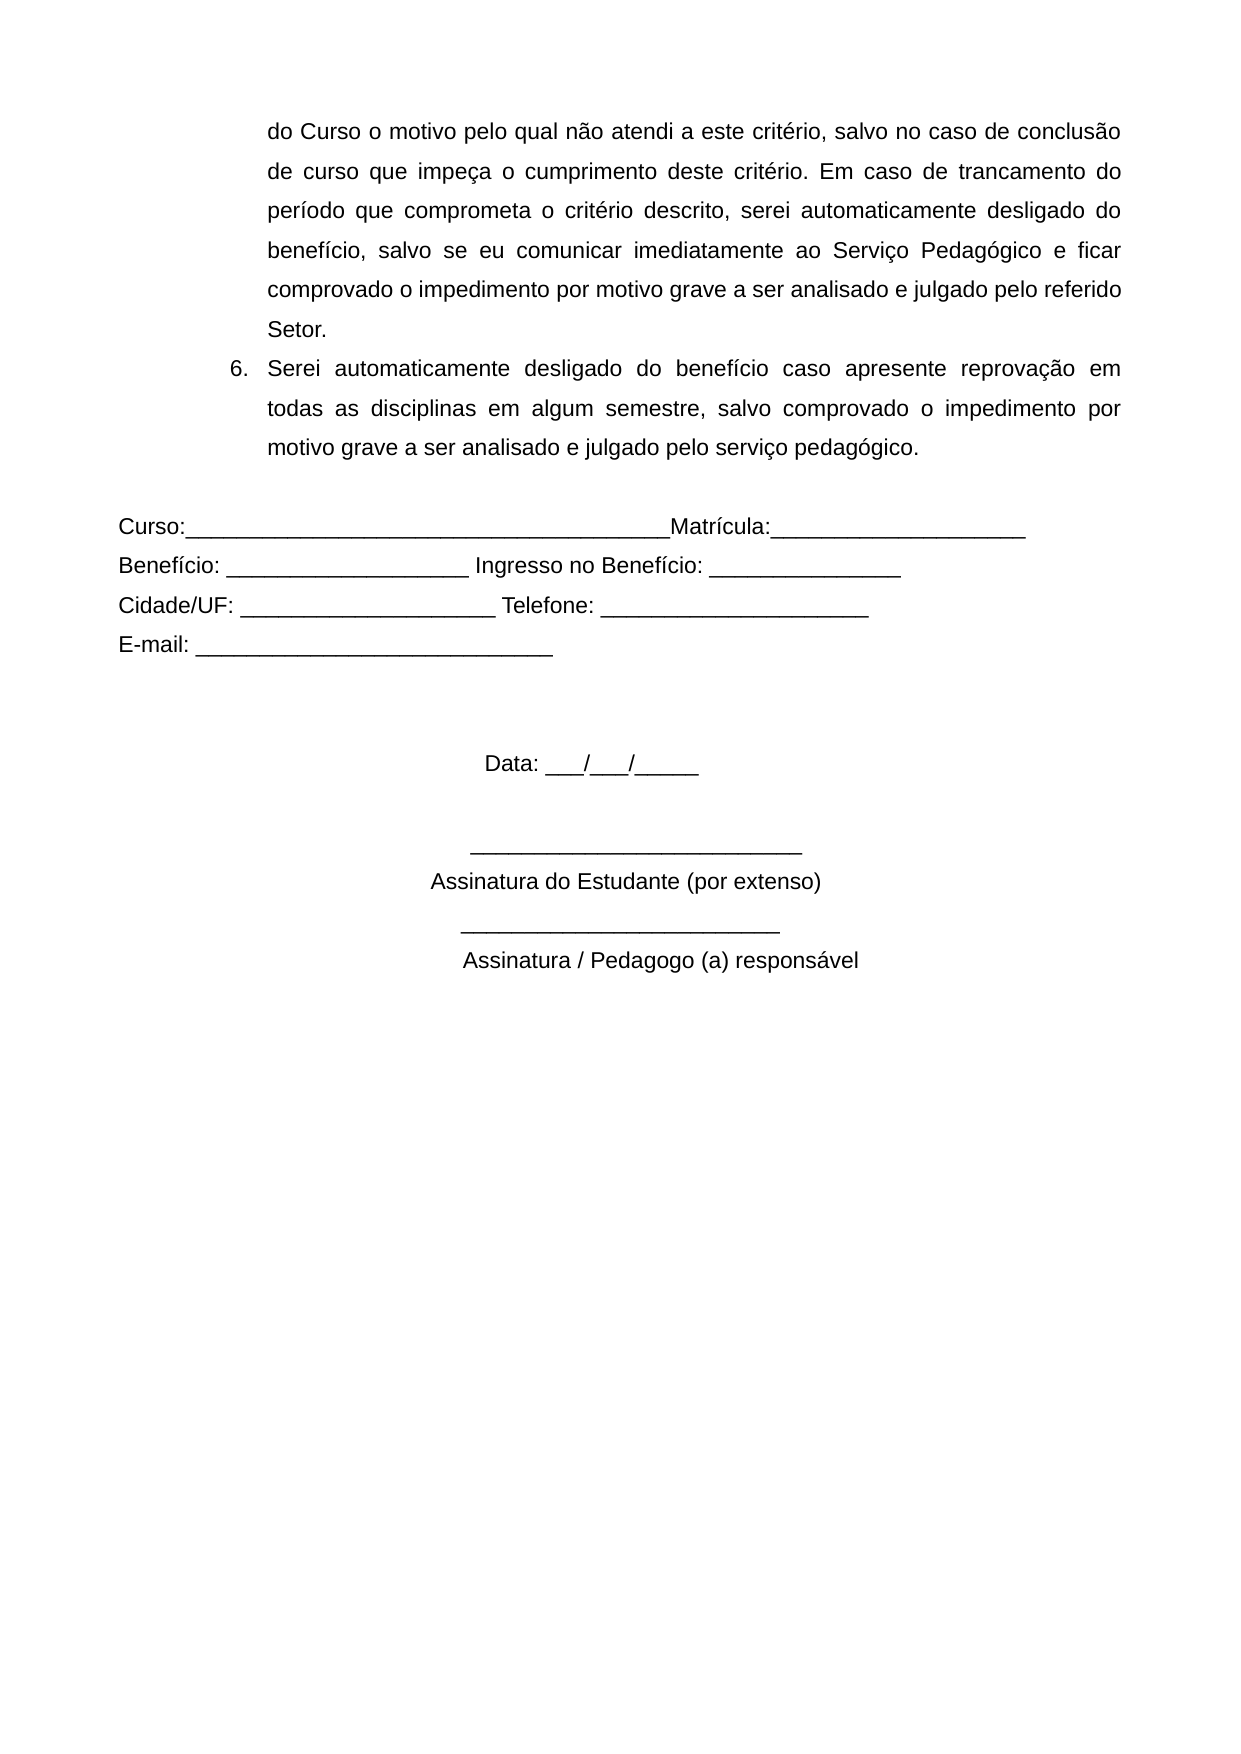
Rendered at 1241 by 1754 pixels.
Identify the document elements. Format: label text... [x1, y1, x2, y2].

text __________________________ [118, 829, 1122, 855]
text Assinatura / Pedagogo (a) responsável [118, 947, 1122, 973]
list Serei automaticamente desligado do benefício caso apresente reprovação em todas as disciplinas em algum semestre, salvo comprovado o impedimento por motivo grave a ser analisado e julgado pelo serviço pedagógico. [229, 355, 1122, 460]
text Assinatura do Estudante (por extenso) [118, 868, 1122, 894]
text Curso:______________________________________Matrícula:____________________ [118, 513, 1122, 539]
text E-mail: ____________________________ [118, 631, 1122, 658]
text Benefício: ___________________ Ingresso no Benefício: _______________ [118, 552, 1122, 579]
text _________________________ [118, 908, 1122, 934]
text Data: ___/___/_____ [118, 750, 1122, 776]
text Cidade/UF: ____________________ Telefone: _____________________ [118, 592, 1122, 618]
list do Curso o motivo pelo qual não atendi a este critério, salvo no caso de conclusão de curso que impeça o cumprimento deste critério. Em caso de trancamento do período que comprometa o critério descrito, serei automaticamente desligado do benefício, salvo se eu comunicar imediatamente ao Serviço Pedagógico e ficar comprovado o impedimento por motivo grave a ser analisado e julgado pelo referido Setor. [229, 118, 1122, 342]
